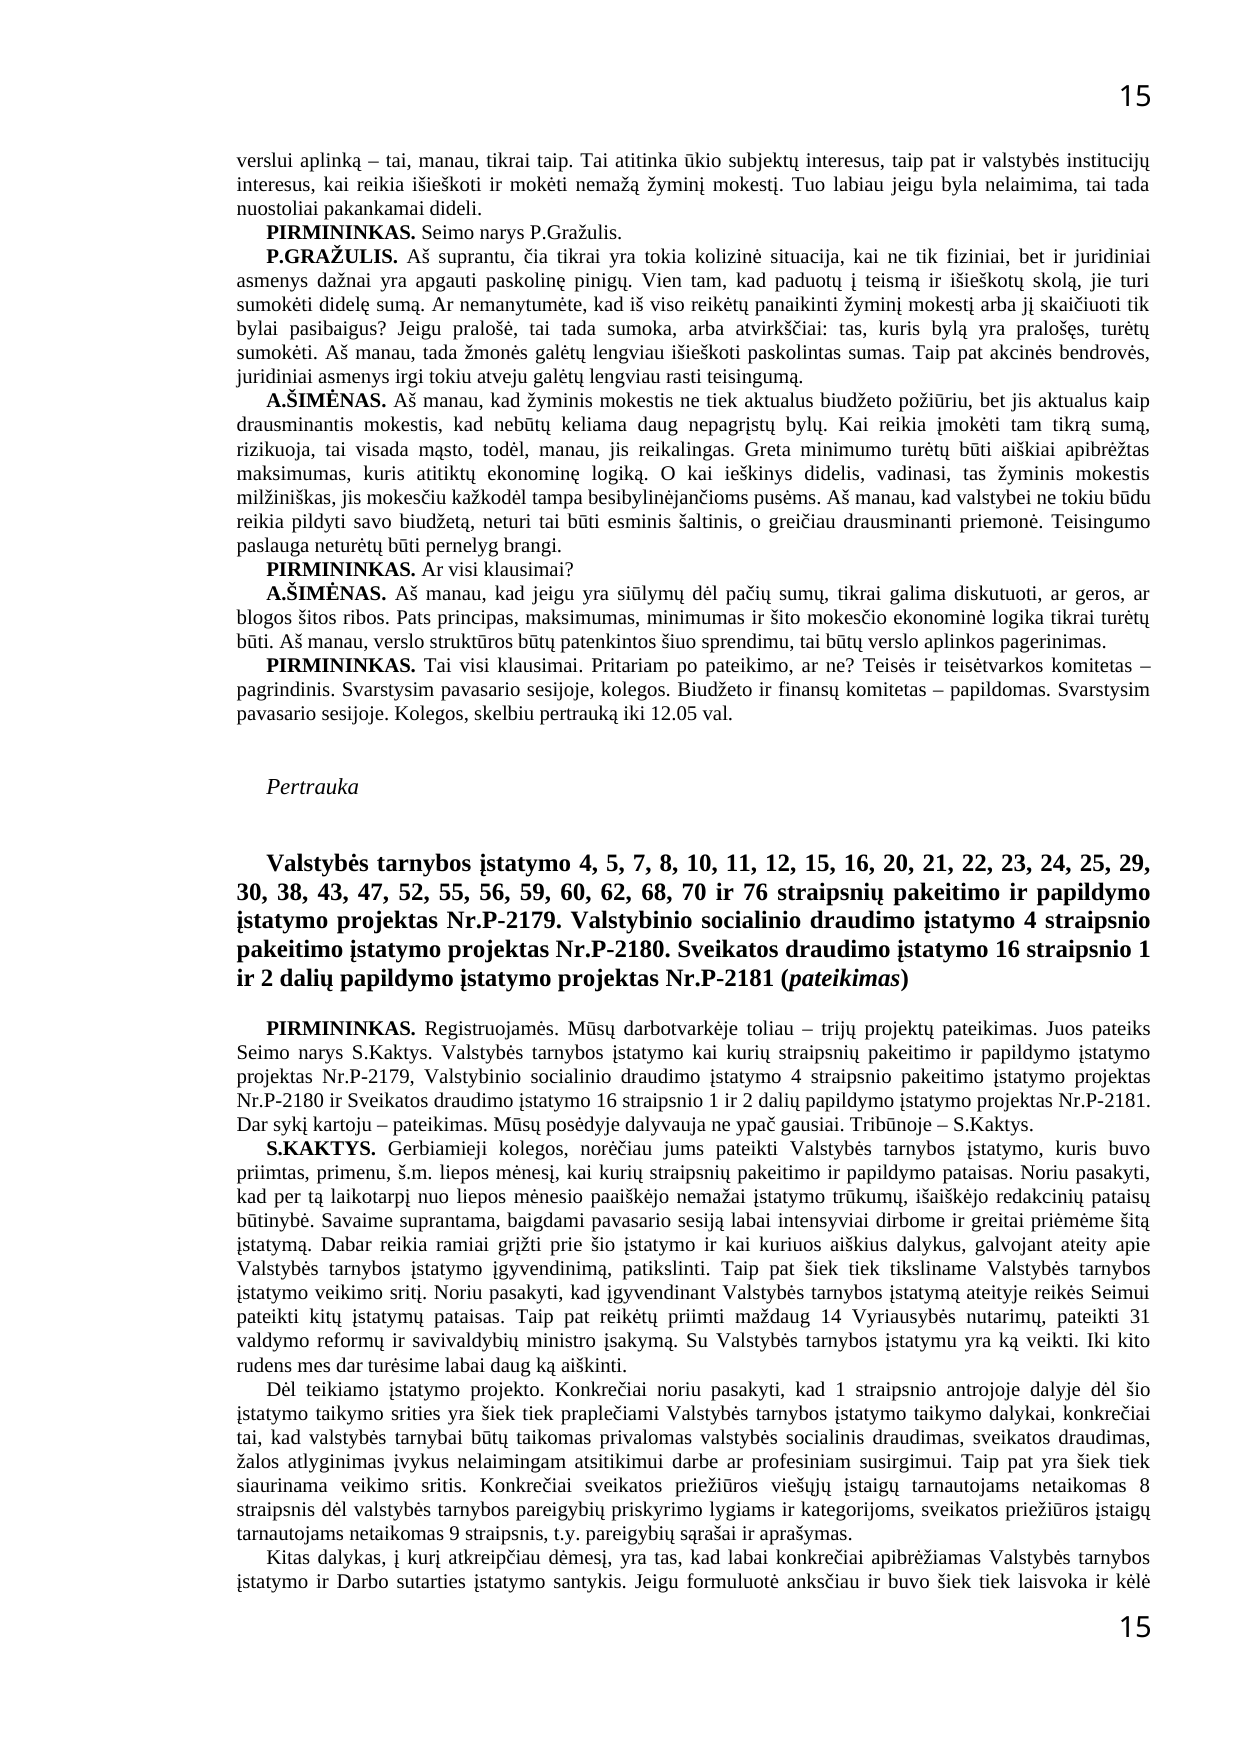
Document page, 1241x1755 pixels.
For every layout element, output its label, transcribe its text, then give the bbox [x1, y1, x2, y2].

text P.GRAŽULIS. Aš suprantu, čia tikrai yra tokia kolizinė situacija, kai ne tik fiziniai, bet ir juridiniai asmenys dažnai yra apgauti paskolinę pinigų. Vien tam, kad paduotų į teismą ir išieškotų skolą, jie turi sumokėti didelę sumą. Ar nemanytumėte, kad iš viso reikėtų panaikinti žyminį mokestį arba jį skaičiuoti tik bylai pasibaigus? Jeigu pralošė, tai tada sumoka, arba atvirkščiai: tas, kuris bylą yra pralošęs, turėtų sumokėti. Aš manau, tada žmonės galėtų lengviau išieškoti paskolintas sumas. Taip pat akcinės bendrovės, juridiniai asmenys irgi tokiu atveju galėtų lengviau rasti teisingumą. [236, 244, 1152, 388]
text Kitas dalykas, į kurį atkreipčiau dėmesį, yra tas, kad labai konkrečiai apibrėžiamas Valstybės tarnybos įstatymo ir Darbo sutarties įstatymo santykis. Jeigu formuluotė anksčiau ir buvo šiek tiek laisvoka ir kėlė [236, 1545, 1152, 1593]
text PIRMININKAS. Registruojamės. Mūsų darbotvarkėje toliau – trijų projektų pateikimas. Juos pateiks Seimo narys S.Kaktys. Valstybės tarnybos įstatymo kai kurių straipsnių pakeitimo ir papildymo įstatymo projektas Nr.P-2179, Valstybinio socialinio draudimo įstatymo 4 straipsnio pakeitimo įstatymo projektas Nr.P-2180 ir Sveikatos draudimo įstatymo 16 straipsnio 1 ir 2 dalių papildymo įstatymo projektas Nr.P-2181. Dar sykį kartoju – pateikimas. Mūsų posėdyje dalyvauja ne ypač gausiai. Tribūnoje – S.Kaktys. [236, 1016, 1152, 1136]
text S.KAKTYS. Gerbiamieji kolegos, norėčiau jums pateikti Valstybės tarnybos įstatymo, kuris buvo priimtas, primenu, š.m. liepos mėnesį, kai kurių straipsnių pakeitimo ir papildymo pataisas. Noriu pasakyti, kad per tą laikotarpį nuo liepos mėnesio paaiškėjo nemažai įstatymo trūkumų, išaiškėjo redakcinių pataisų būtinybė. Savaime suprantama, baigdami pavasario sesiją labai intensyviai dirbome ir greitai priėmėme šitą įstatymą. Dabar reikia ramiai grįžti prie šio įstatymo ir kai kuriuos aiškius dalykus, galvojant ateity apie Valstybės tarnybos įstatymo įgyvendinimą, patikslinti. Taip pat šiek tiek tiksliname Valstybės tarnybos įstatymo veikimo sritį. Noriu pasakyti, kad įgyvendinant Valstybės tarnybos įstatymą ateityje reikės Seimui pateikti kitų įstatymų pataisas. Taip pat reikėtų priimti maždaug 14 Vyriausybės nutarimų, pateikti 31 valdymo reformų ir savivaldybių ministro įsakymą. Su Valstybės tarnybos įstatymu yra ką veikti. Iki kito rudens mes dar turėsime labai daug ką aiškinti. [236, 1136, 1152, 1377]
text PIRMININKAS. Seimo narys P.Gražulis. [236, 220, 1152, 244]
text PIRMININKAS. Ar visi klausimai? [236, 557, 1152, 581]
text PIRMININKAS. Tai visi klausimai. Pritariam po pateikimo, ar ne? Teisės ir teisėtvarkos komitetas – pagrindinis. Svarstysim pavasario sesijoje, kolegos. Biudžeto ir finansų komitetas – papildomas. Svarstysim pavasario sesijoje. Kolegos, skelbiu pertrauką iki 12.05 val. [236, 653, 1152, 725]
text A.ŠIMĖNAS. Aš manau, kad žyminis mokestis ne tiek aktualus biudžeto požiūriu, bet jis aktualus kaip drausminantis mokestis, kad nebūtų keliama daug nepagrįstų bylų. Kai reikia įmokėti tam tikrą sumą, rizikuoja, tai visada mąsto, todėl, manau, jis reikalingas. Greta minimumo turėtų būti aiškiai apibrėžtas maksimumas, kuris atitiktų ekonominę logiką. O kai ieškinys didelis, vadinasi, tas žyminis mokestis milžiniškas, jis mokesčiu kažkodėl tampa besibylinėjančioms pusėms. Aš manau, kad valstybei ne tokiu būdu reikia pildyti savo biudžetą, neturi tai būti esminis šaltinis, o greičiau drausminanti priemonė. Teisingumo paslauga neturėtų būti pernelyg brangi. [236, 388, 1152, 557]
text Pertrauka [236, 773, 1152, 800]
text A.ŠIMĖNAS. Aš manau, kad jeigu yra siūlymų dėl pačių sumų, tikrai galima diskutuoti, ar geros, ar blogos šitos ribos. Pats principas, maksimumas, minimumas ir šito mokesčio ekonominė logika tikrai turėtų būti. Aš manau, verslo struktūros būtų patenkintos šiuo sprendimu, tai būtų verslo aplinkos pagerinimas. [236, 581, 1152, 653]
text Dėl teikiamo įstatymo projekto. Konkrečiai noriu pasakyti, kad 1 straipsnio antrojoje dalyje dėl šio įstatymo taikymo srities yra šiek tiek praplečiami Valstybės tarnybos įstatymo taikymo dalykai, konkrečiai tai, kad valstybės tarnybai būtų taikomas privalomas valstybės socialinis draudimas, sveikatos draudimas, žalos atlyginimas įvykus nelaimingam atsitikimui darbe ar profesiniam susirgimui. Taip pat yra šiek tiek siaurinama veikimo sritis. Konkrečiai sveikatos priežiūros viešųjų įstaigų tarnautojams netaikomas 8 straipsnis dėl valstybės tarnybos pareigybių priskyrimo lygiams ir kategorijoms, sveikatos priežiūros įstaigų tarnautojams netaikomas 9 straipsnis, t.y. pareigybių sąrašai ir aprašymas. [236, 1377, 1152, 1545]
text Valstybės tarnybos įstatymo 4, 5, 7, 8, 10, 11, 12, 15, 16, 20, 21, 22, 23, 24, 25, 29, 30, 38, 43, 47, 52, 55, 56, 59, 60, 62, 68, 70 ir 76 straipsnių pakeitimo ir papildymo įstatymo projektas Nr.P-2179. Valstybinio socialinio draudimo įstatymo 4 straipsnio pakeitimo įstatymo projektas Nr.P-2180. Sveikatos draudimo įstatymo 16 straipsnio 1 ir 2 dalių papildymo įstatymo projektas Nr.P-2181 (pateikimas) [236, 848, 1152, 992]
text verslui aplinką – tai, manau, tikrai taip. Tai atitinka ūkio subjektų interesus, taip pat ir valstybės institucijų interesus, kai reikia išieškoti ir mokėti nemažą žyminį mokestį. Tuo labiau jeigu byla nelaimima, tai tada nuostoliai pakankamai dideli. [236, 148, 1152, 220]
